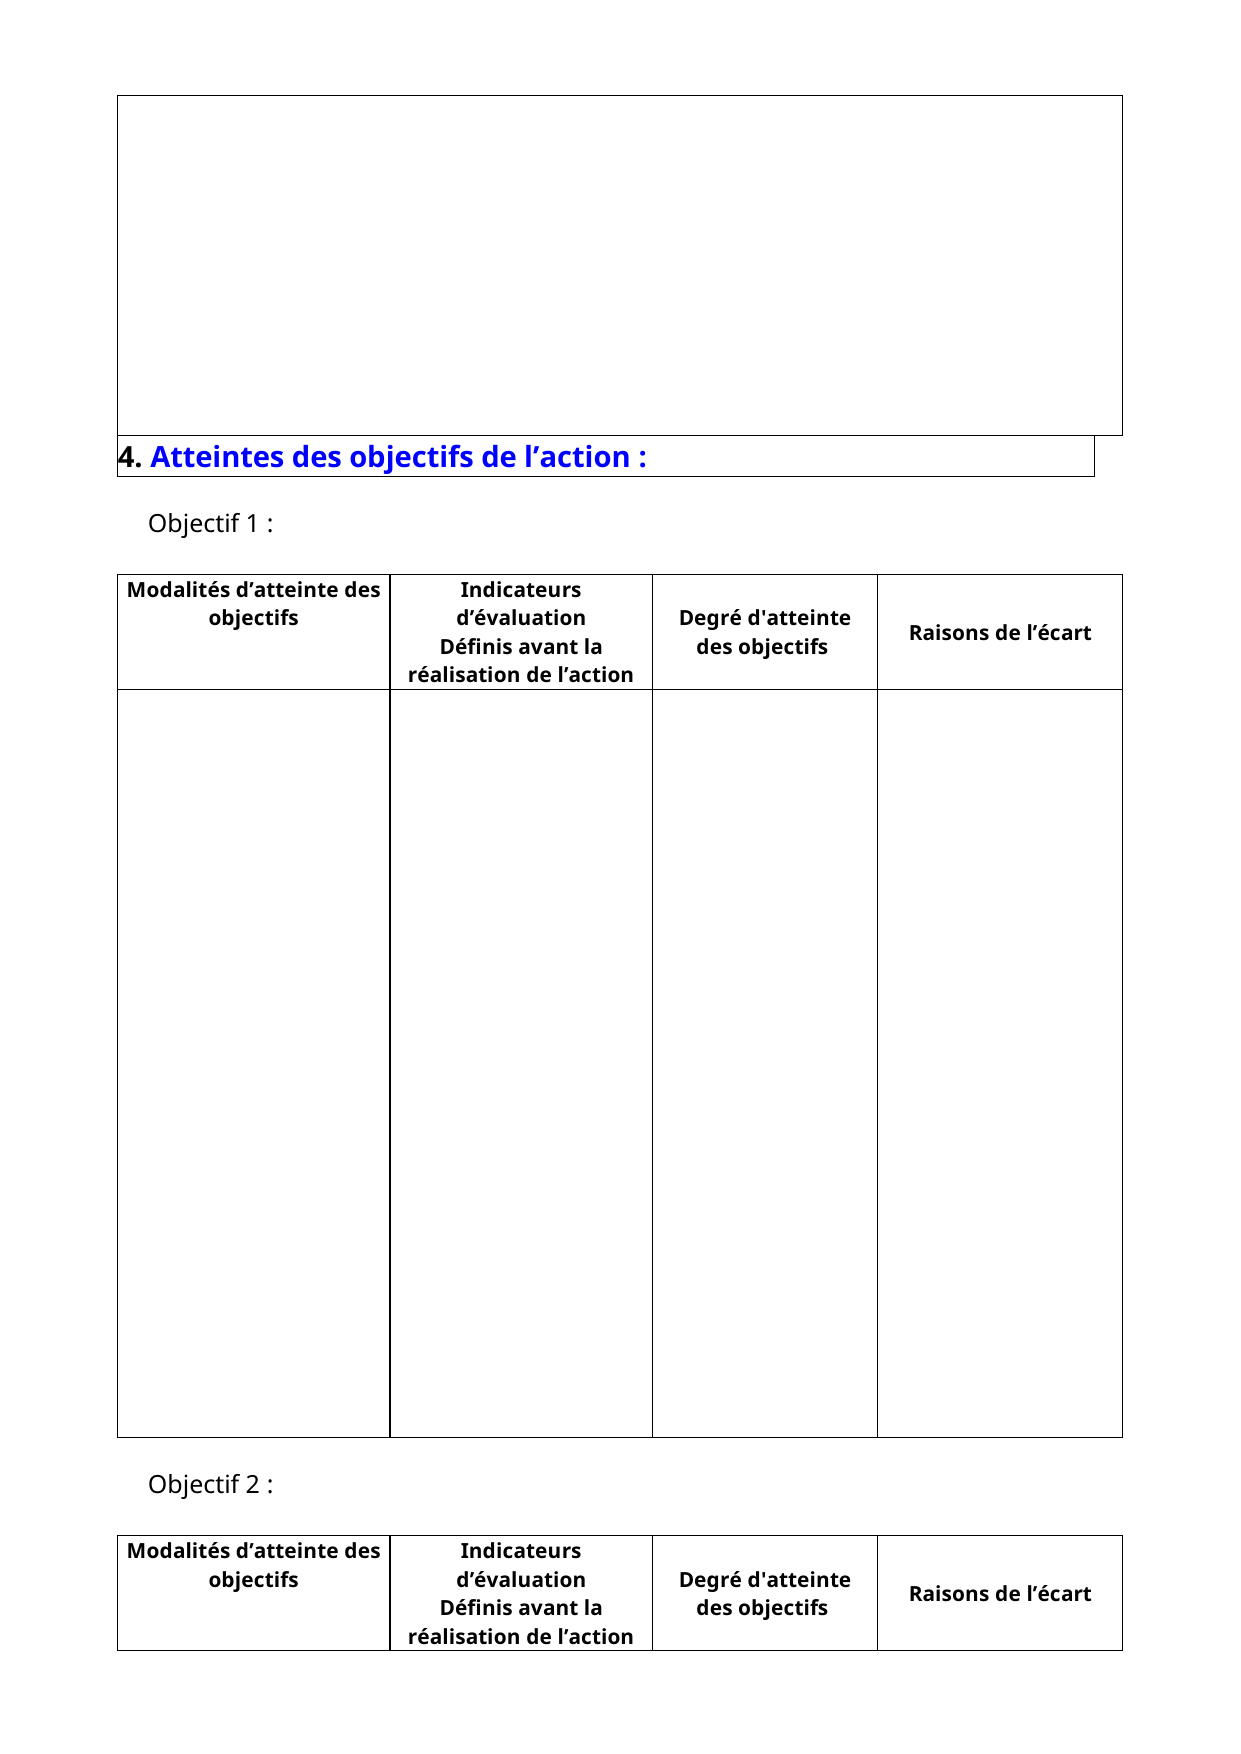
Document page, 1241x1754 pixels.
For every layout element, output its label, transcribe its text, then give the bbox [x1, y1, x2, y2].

table_cell 4. Atteintes des objectifs de l’action : [118, 436, 1094, 476]
table_cell [118, 96, 1122, 435]
table_cell [1095, 436, 1122, 476]
table_cell [118, 690, 389, 1437]
table_header Indicateurs d’évaluation Définis avant la réalisation de l’action [391, 575, 652, 689]
table_cell [878, 690, 1122, 1437]
table_header Modalités d’atteinte des objectifs [118, 1536, 389, 1650]
text Objectif 2 : [148, 1467, 1092, 1501]
text Objectif 1 : [148, 506, 1092, 540]
table_header Modalités d’atteinte des objectifs [118, 575, 389, 689]
table_cell [653, 690, 877, 1437]
table_header Degré d'atteinte des objectifs [653, 575, 877, 689]
table_cell [391, 690, 652, 1437]
table_header Indicateurs d’évaluation Définis avant la réalisation de l’action [391, 1536, 652, 1650]
table_header Raisons de l’écart [878, 1536, 1122, 1650]
table_header Raisons de l’écart [878, 575, 1122, 689]
table_header Degré d'atteinte des objectifs [653, 1536, 877, 1650]
